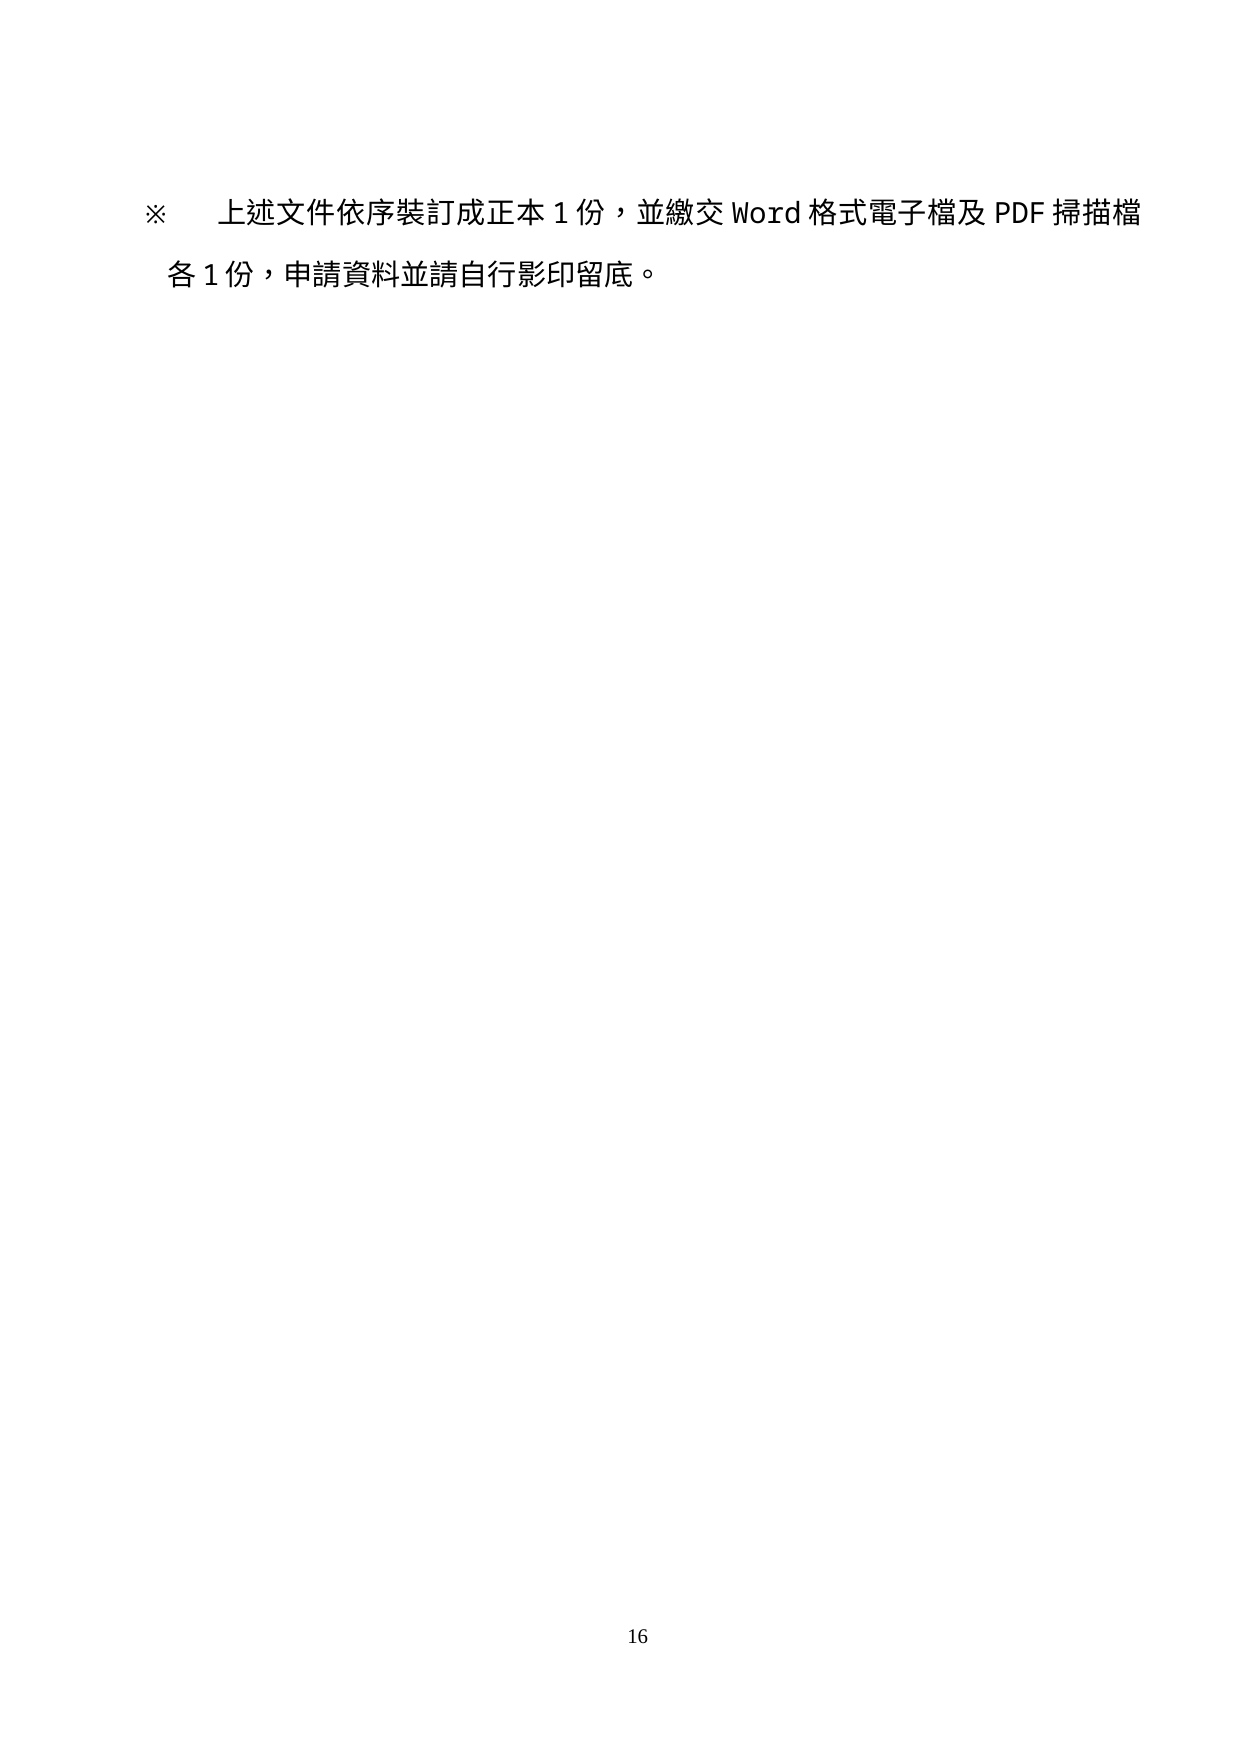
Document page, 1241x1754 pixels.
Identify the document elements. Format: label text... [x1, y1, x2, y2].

list 上述文件依序裝訂成正本1份，並繳交Word格式電子檔及PDF掃描檔各1份，申請資料並請自行影印留底。 [141, 169, 1142, 294]
